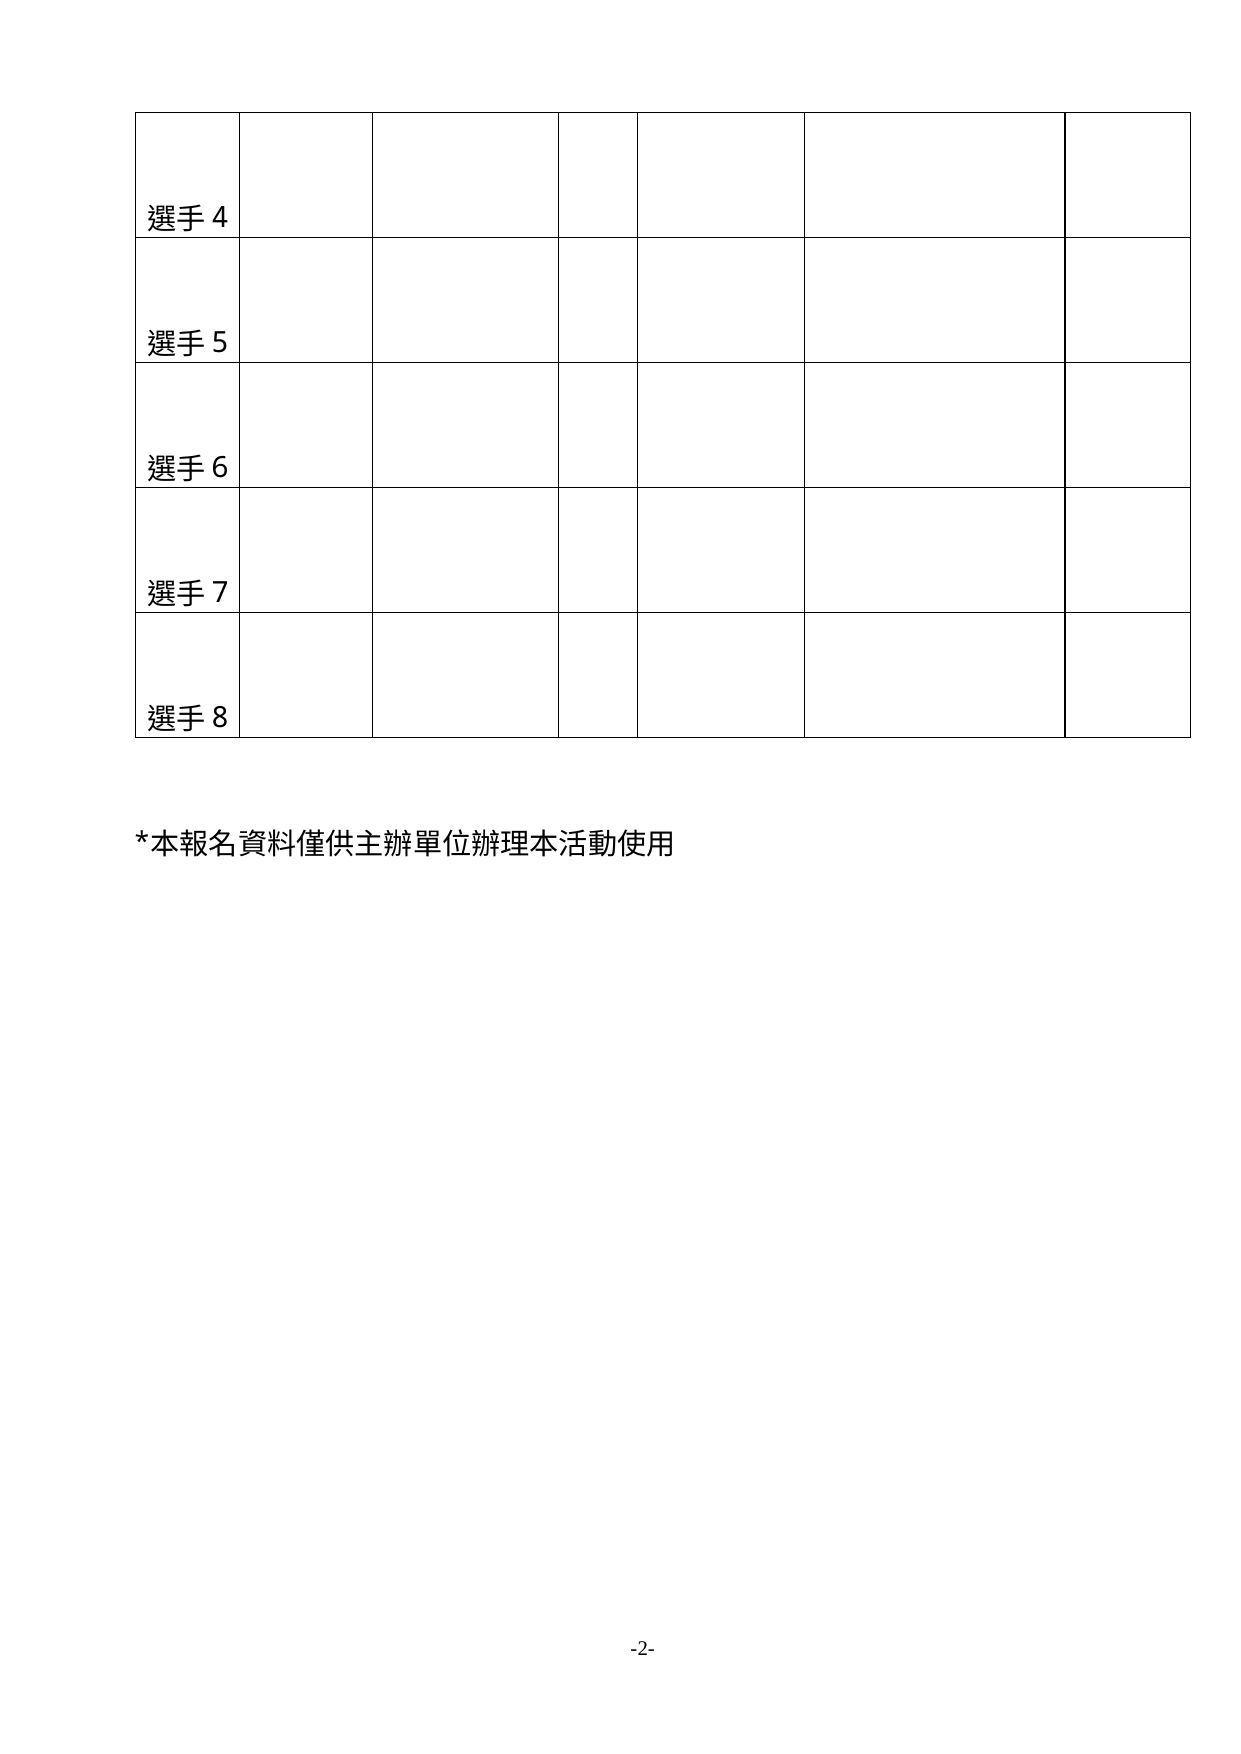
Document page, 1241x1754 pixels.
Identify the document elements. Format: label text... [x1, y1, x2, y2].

table_cell [1066, 363, 1190, 487]
table_cell [1066, 113, 1190, 237]
table_cell [240, 613, 372, 737]
table_cell [373, 613, 558, 737]
table_cell [1066, 488, 1190, 612]
table_cell [373, 363, 558, 487]
table_cell [638, 363, 804, 487]
table_cell [559, 238, 637, 362]
table_cell 選手4 [136, 113, 239, 237]
table_cell [1066, 238, 1190, 362]
table_cell 選手8 [136, 613, 239, 737]
table_cell [559, 613, 637, 737]
table_cell [805, 113, 1064, 237]
table_cell [373, 238, 558, 362]
table_cell [805, 613, 1064, 737]
table_cell [1066, 613, 1190, 737]
table_cell 選手6 [136, 363, 239, 487]
table_cell 選手5 [136, 238, 239, 362]
table_cell [638, 238, 804, 362]
table_cell [638, 488, 804, 612]
table_cell [240, 488, 372, 612]
table_cell [559, 113, 637, 237]
table_cell [373, 113, 558, 237]
table_cell [559, 488, 637, 612]
table_cell [240, 363, 372, 487]
table_cell [805, 488, 1064, 612]
table_cell [373, 488, 558, 612]
table_cell [240, 238, 372, 362]
table_cell [638, 113, 804, 237]
table_cell [805, 363, 1064, 487]
table_cell [559, 363, 637, 487]
text *本報名資料僅供主辦單位辦理本活動使用 [133, 800, 1177, 862]
table_cell [240, 113, 372, 237]
table_cell [638, 613, 804, 737]
table_cell 選手7 [136, 488, 239, 612]
table_cell [805, 238, 1064, 362]
